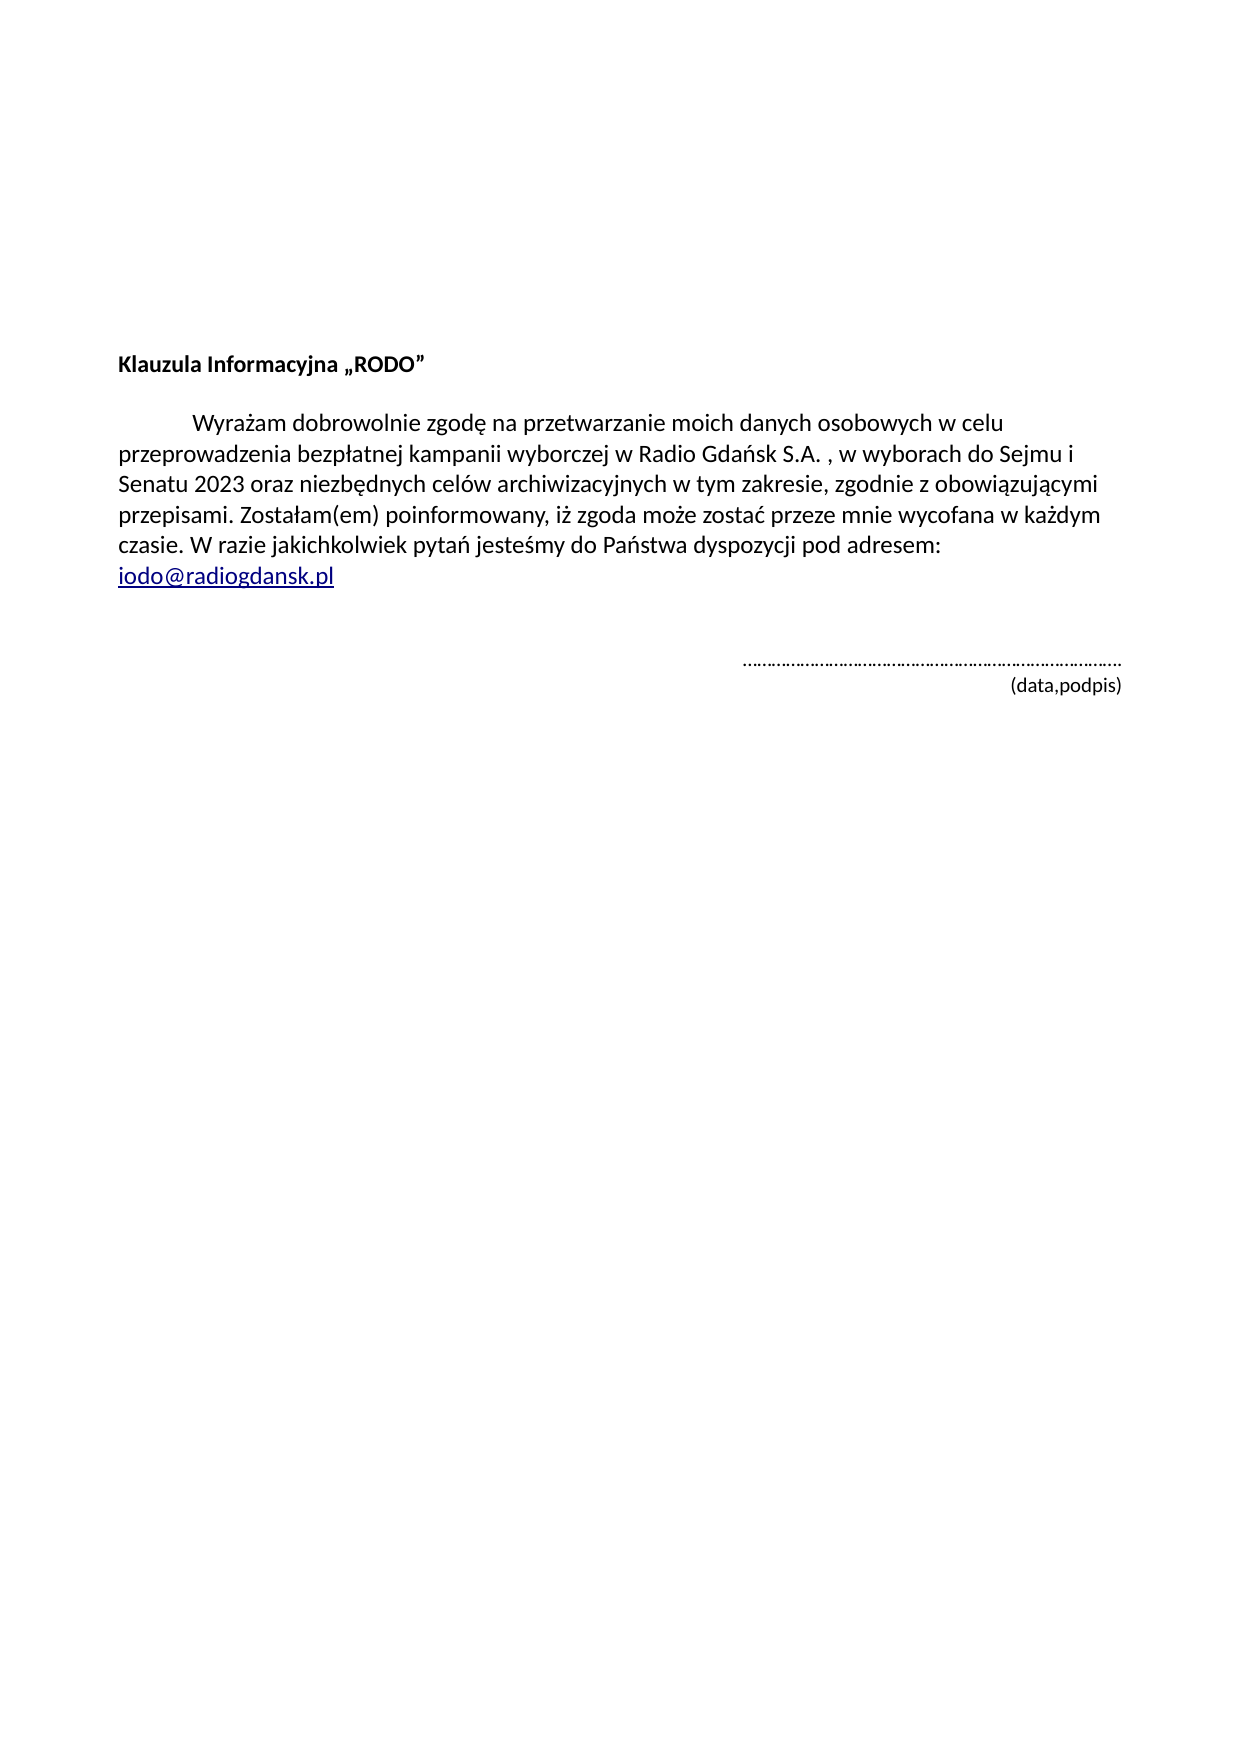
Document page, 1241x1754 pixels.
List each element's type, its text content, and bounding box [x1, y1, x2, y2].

text Wyrażam dobrowolnie zgodę na przetwarzanie moich danych osobowych w celu przeprowadzenia bezpłatnej kampanii wyborczej w Radio Gdańsk S.A. , w wyborach do Sejmu i Senatu 2023 oraz niezbędnych celów archiwizacyjnych w tym zakresie, zgodnie z obowiązującymi przepisami. Zostałam(em) poinformowany, iż zgoda może zostać przeze mnie wycofana w każdym czasie. W razie jakichkolwiek pytań jesteśmy do Państwa dyspozycji pod adresem: iodo@radiogdansk.pl [118, 407, 1122, 591]
text (data,podpis) [118, 672, 1122, 697]
text Klauzula Informacyjna „RODO” [118, 349, 1122, 379]
text ……………………………………………………………………. [118, 646, 1122, 672]
